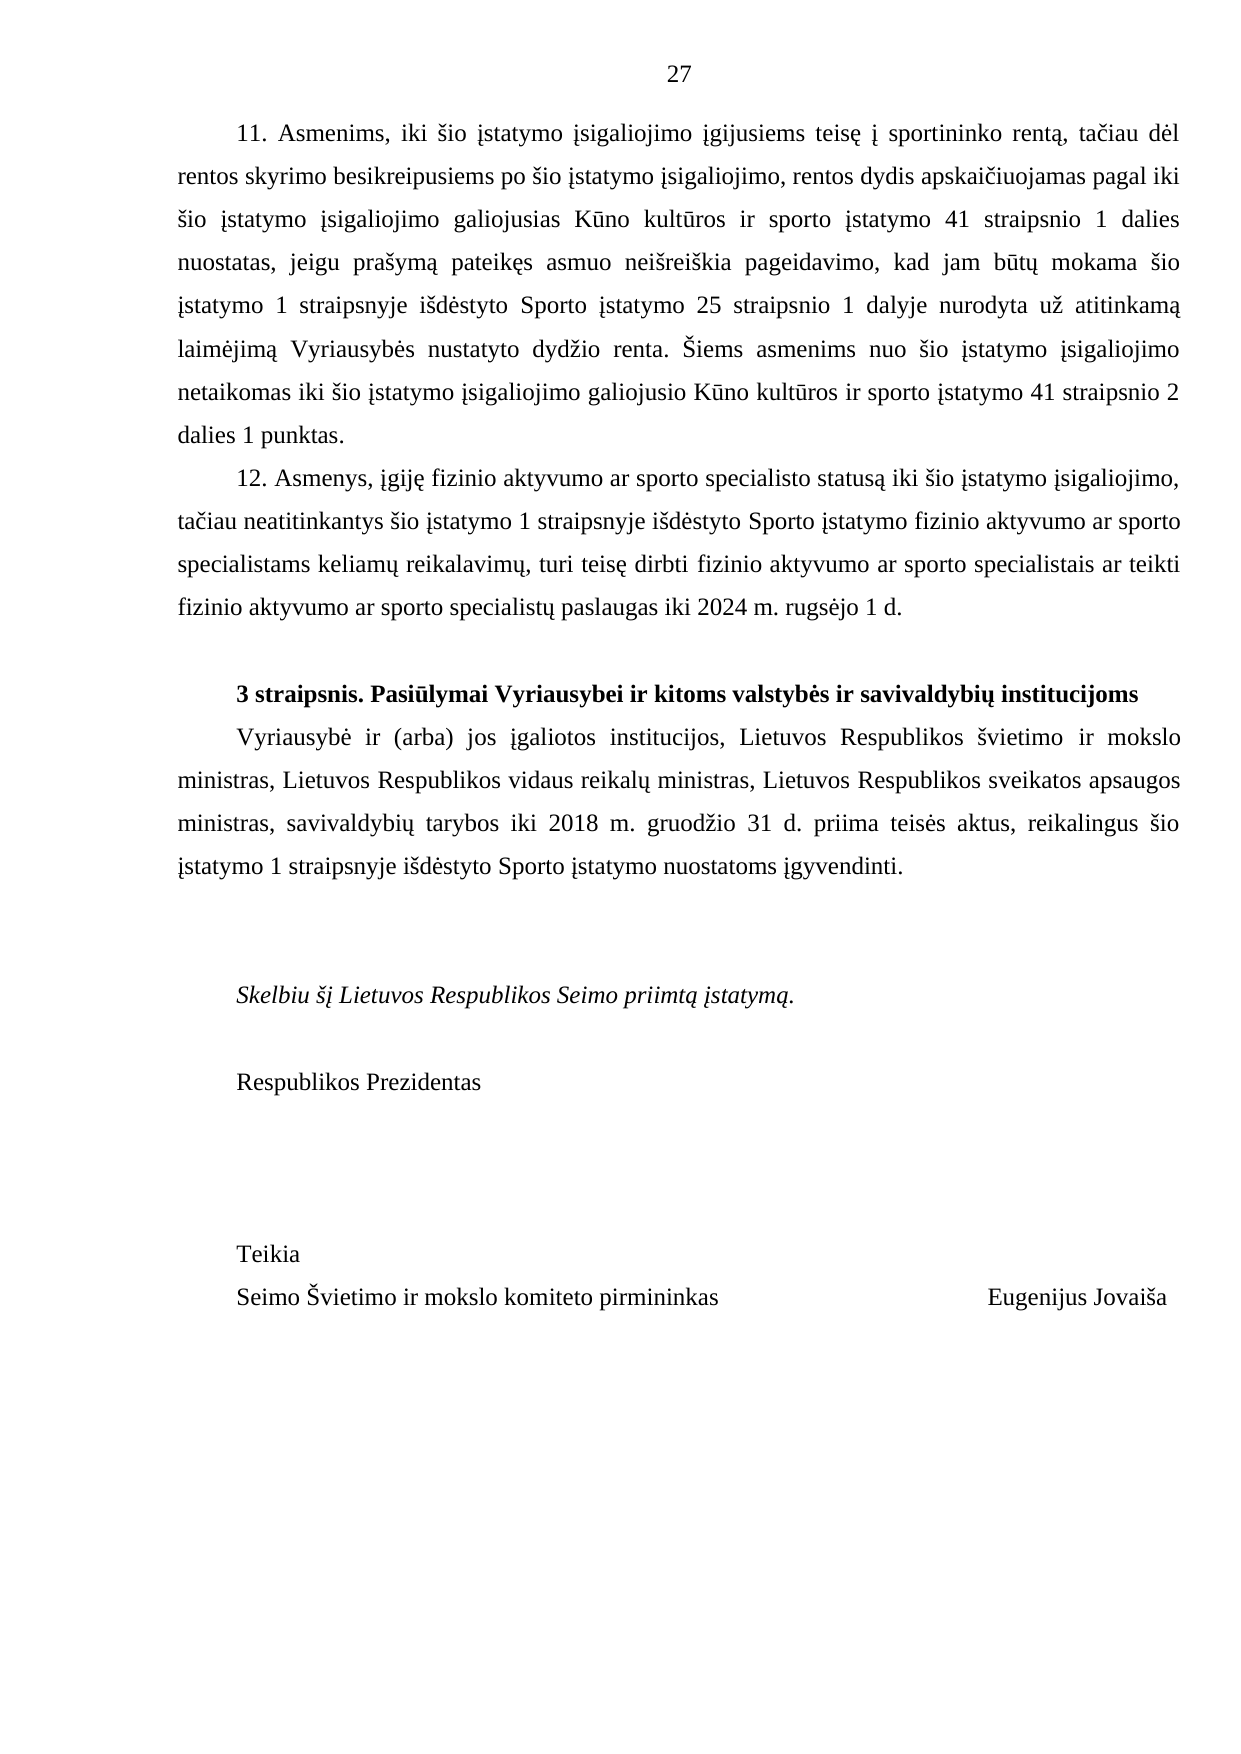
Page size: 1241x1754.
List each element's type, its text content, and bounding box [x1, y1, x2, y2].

text Skelbiu šį Lietuvos Respublikos Seimo priimtą įstatymą. [177, 981, 1181, 1009]
text 11. Asmenims, iki šio įstatymo įsigaliojimo įgijusiems teisę į sportininko rentą, tačiau dėl rentos skyrimo besikreipusiems po šio įstatymo įsigaliojimo, rentos dydis apskaičiuojamas pagal iki šio įstatymo įsigaliojimo galiojusias Kūno kultūros ir sporto įstatymo 41 straipsnio 1 dalies nuostatas, jeigu prašymą pateikęs asmuo neišreiškia pageidavimo, kad jam būtų mokama šio įstatymo 1 straipsnyje išdėstyto Sporto įstatymo 25 straipsnio 1 dalyje nurodyta už atitinkamą laimėjimą Vyriausybės nustatyto dydžio renta. Šiems asmenims nuo šio įstatymo įsigaliojimo netaikomas iki šio įstatymo įsigaliojimo galiojusio Kūno kultūros ir sporto įstatymo 41 straipsnio 2 dalies 1 punktas. [177, 118, 1181, 449]
text 12. Asmenys, įgiję fizinio aktyvumo ar sporto specialisto statusą iki šio įstatymo įsigaliojimo, tačiau neatitinkantys šio įstatymo 1 straipsnyje išdėstyto Sporto įstatymo fizinio aktyvumo ar sporto specialistams keliamų reikalavimų, turi teisę dirbti fizinio aktyvumo ar sporto specialistais ar teikti fizinio aktyvumo ar sporto specialistų paslaugas iki 2024 m. rugsėjo 1 d. [177, 463, 1181, 621]
text Respublikos Prezidentas [177, 1067, 1181, 1096]
text 3 straipsnis. Pasiūlymai Vyriausybei ir kitoms valstybės ir savivaldybių institucijoms [177, 679, 1181, 707]
text Seimo Švietimo ir mokslo komiteto pirmininkas Eugenijus Jovaiša [177, 1282, 1181, 1311]
text Teikia [177, 1239, 1181, 1268]
text Vyriausybė ir (arba) jos įgaliotos institucijos, Lietuvos Respublikos švietimo ir mokslo ministras, Lietuvos Respublikos vidaus reikalų ministras, Lietuvos Respublikos sveikatos apsaugos ministras, savivaldybių tarybos iki 2018 m. gruodžio 31 d. priima teisės aktus, reikalingus šio įstatymo 1 straipsnyje išdėstyto Sporto įstatymo nuostatoms įgyvendinti. [177, 722, 1181, 880]
